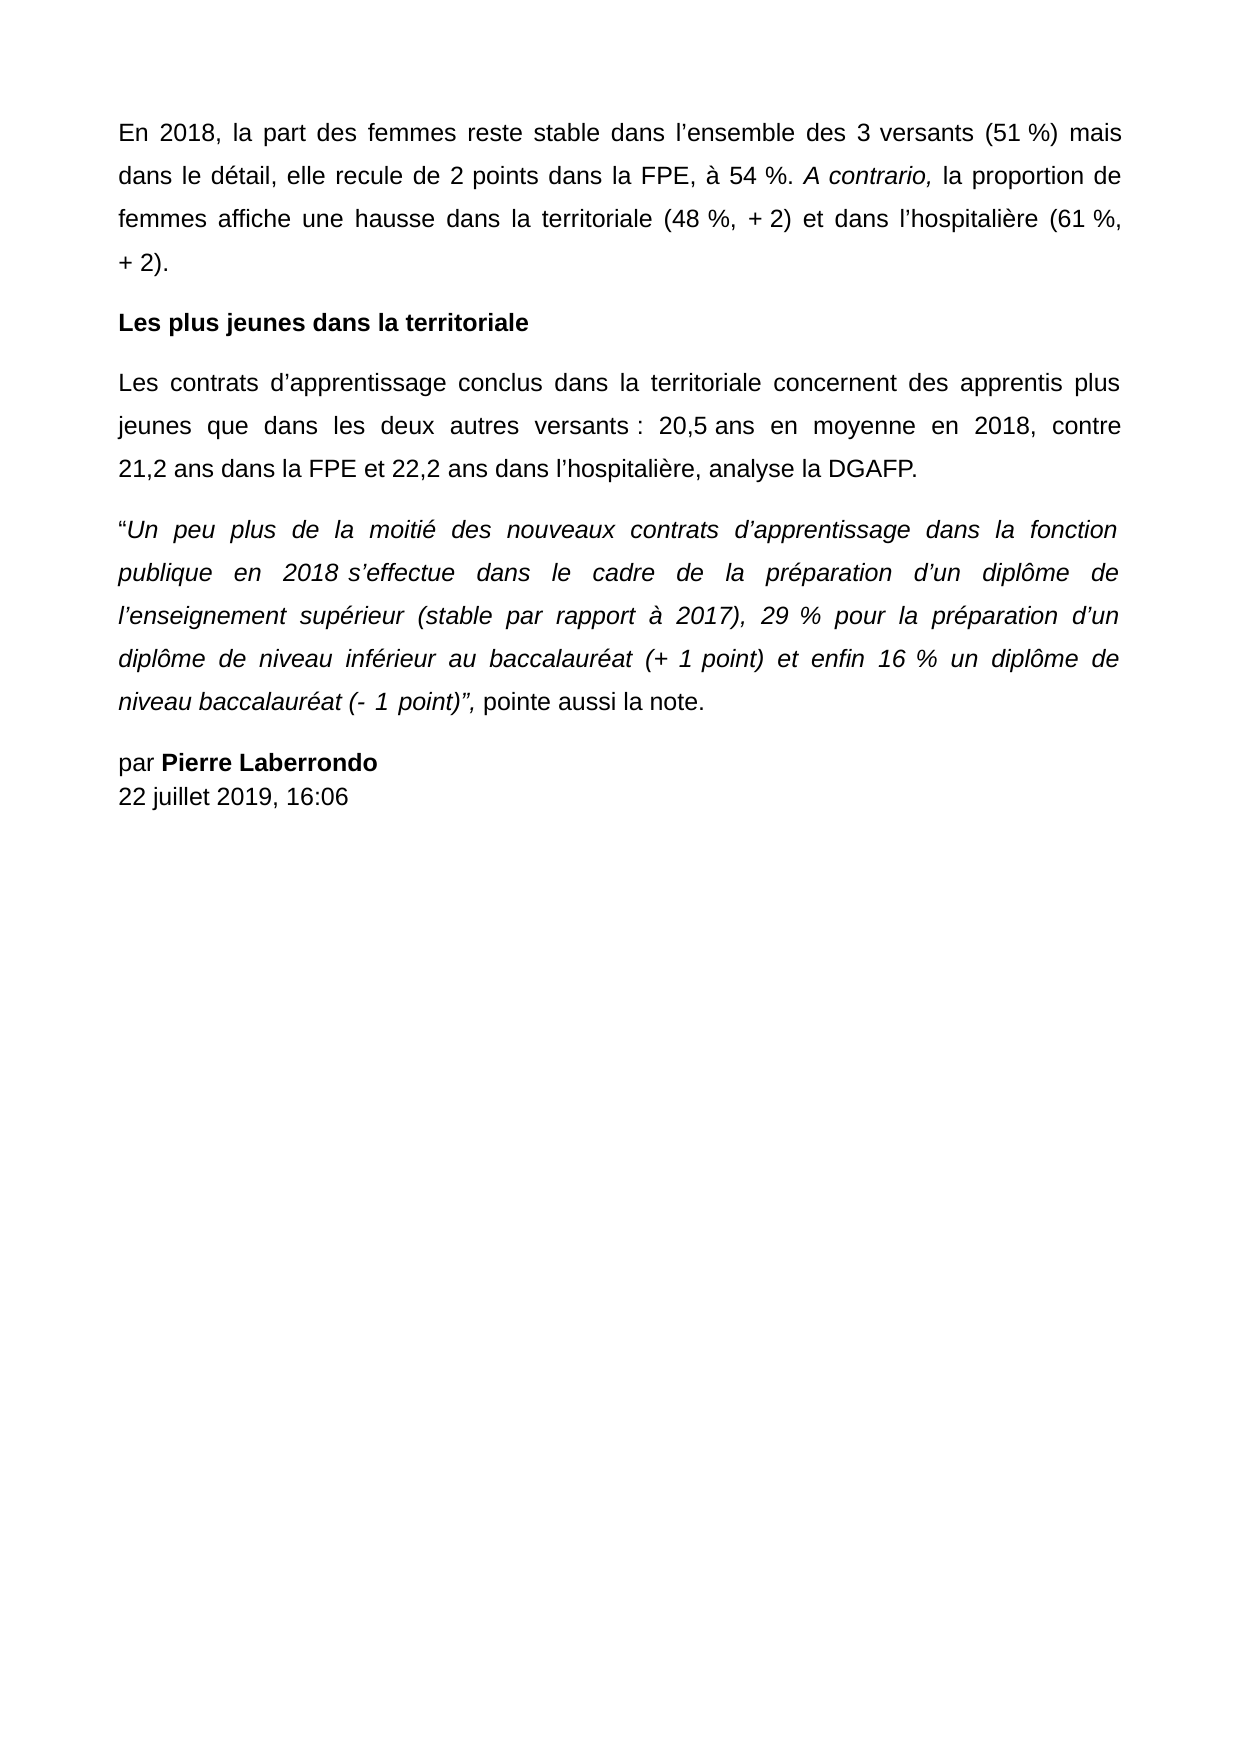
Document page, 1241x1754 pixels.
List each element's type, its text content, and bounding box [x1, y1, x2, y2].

text “Un peu plus de la moitié des nouveaux contrats d’apprentissage dans la fonction publique en 2018 s’effectue dans le cadre de la préparation d’un diplôme de l’enseignement supérieur (stable par rapport à 2017), 29 % pour la préparation d’un diplôme de niveau inférieur au baccalauréat (+ 1 point) et enfin 16 % un diplôme de niveau baccalauréat (- 1 point)”, pointe aussi la note. [118, 515, 1122, 716]
text En 2018, la part des femmes reste stable dans l’ensemble des 3 versants (51 %) mais dans le détail, elle recule de 2 points dans la FPE, à 54 %. A contrario, la proportion de femmes affiche une hausse dans la territoriale (48 %, + 2) et dans l’hospitalière (61 %, + 2). [118, 118, 1122, 276]
text 22 juillet 2019, 16:06 [118, 782, 1122, 811]
text Les plus jeunes dans la territoriale [118, 308, 1122, 337]
text par Pierre Laberrondo [118, 747, 1122, 776]
text Les contrats d’apprentissage conclus dans la territoriale concernent des apprentis plus jeunes que dans les deux autres versants : 20,5 ans en moyenne en 2018, contre 21,2 ans dans la FPE et 22,2 ans dans l’hospitalière, analyse la DGAFP. [118, 368, 1122, 483]
